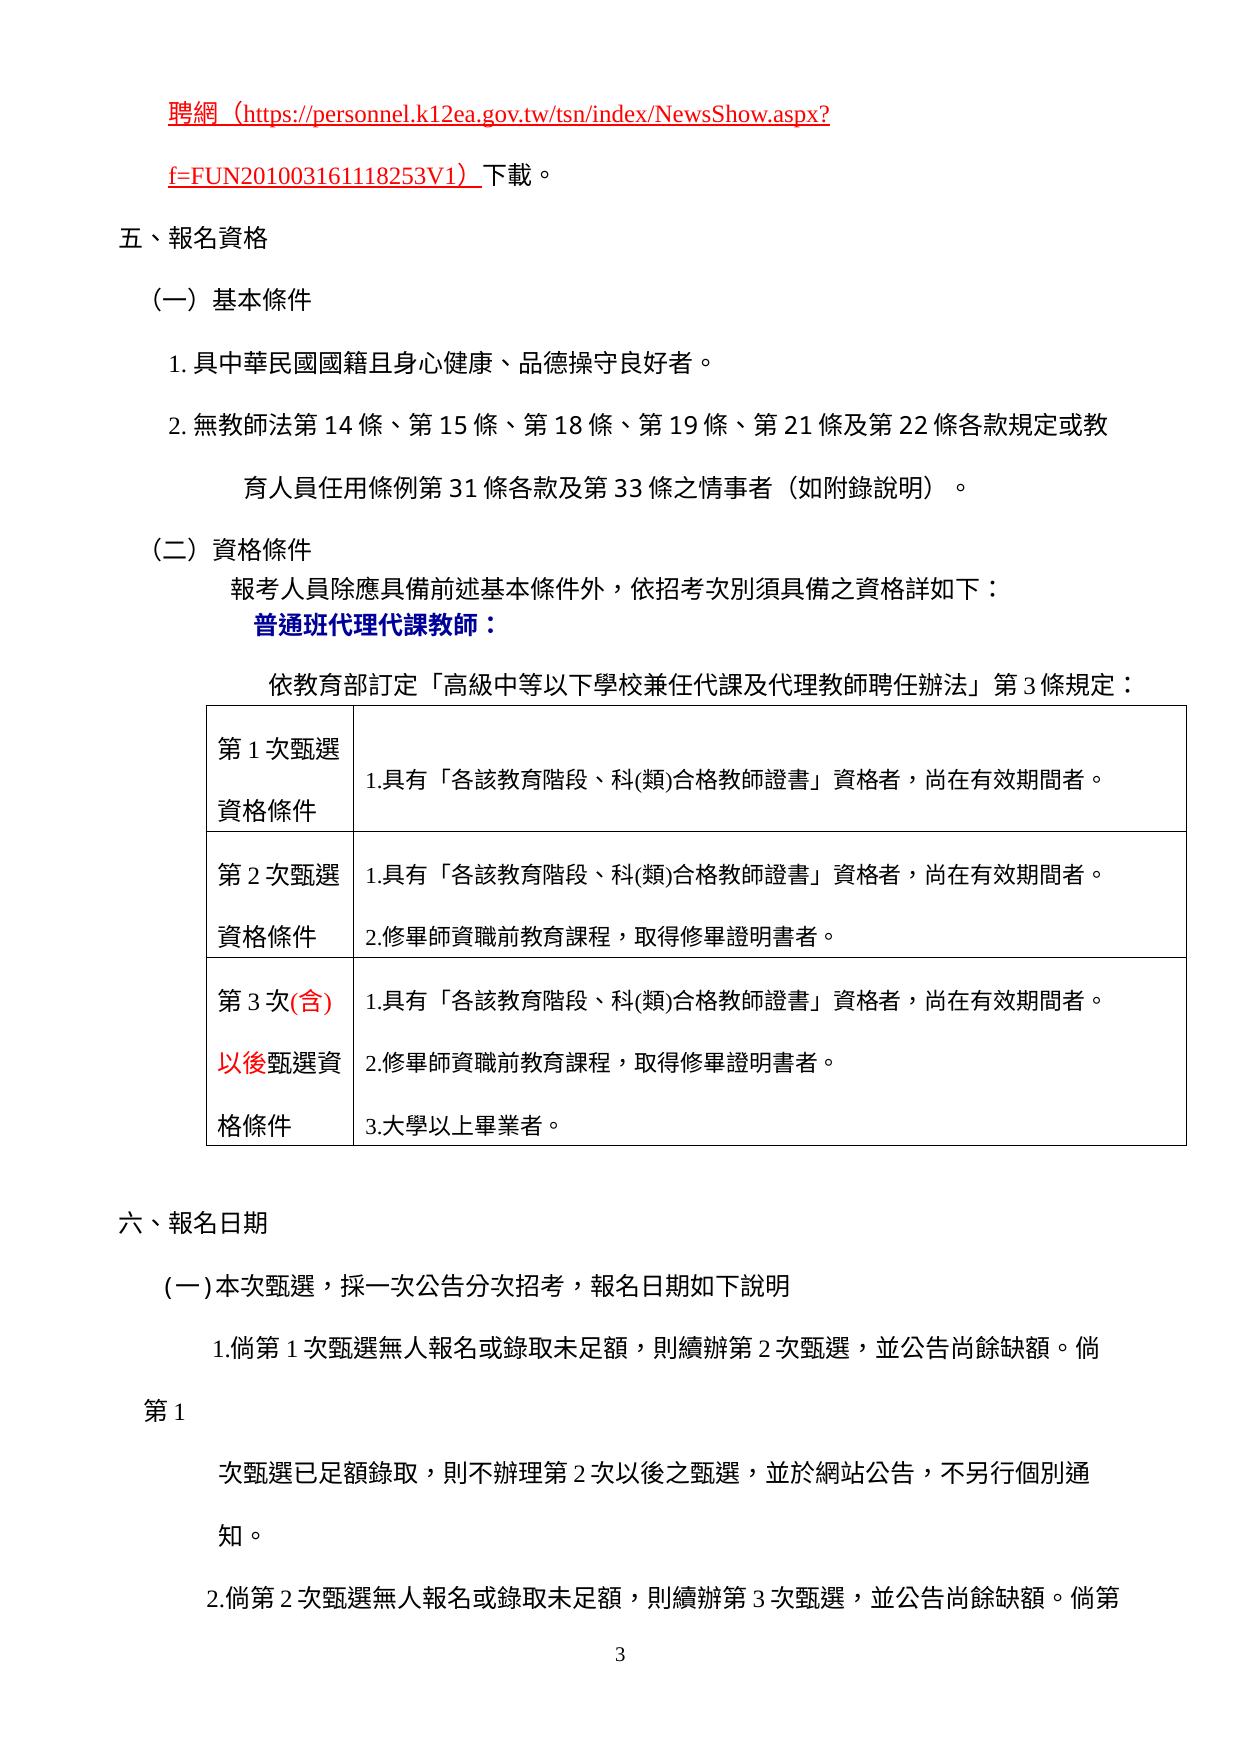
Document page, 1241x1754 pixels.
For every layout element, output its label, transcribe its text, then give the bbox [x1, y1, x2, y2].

text 次甄選已足額錄取，則不辦理第2次以後之甄選，並於網站公告，不另行個別通 [143, 1430, 1122, 1493]
table_cell 第3次(含)以後甄選資格條件 [207, 958, 353, 1145]
text 報考人員除應具備前述基本條件外，依招考次別須具備之資格詳如下： [231, 569, 1122, 606]
text （一）基本條件 [118, 257, 1122, 319]
text 六、報名日期 [118, 1180, 1122, 1243]
text 聘網（https://personnel.k12ea.gov.tw/tsn/index/NewsShow.aspx?f=FUN201003161118253V1）下載。 [118, 69, 1122, 194]
text 五、報名資格 [118, 194, 1122, 257]
table_header 第1次甄選 資格條件 [207, 706, 353, 831]
table_header 1.具有「各該教育階段、科(類)合格教師證書」資格者，尚在有效期間者。 [354, 706, 1186, 831]
text （二）資格條件 [118, 507, 1122, 569]
text 知。 [143, 1493, 1122, 1555]
text 1. 具中華民國國籍且身心健康、品德操守良好者。 [118, 319, 1122, 382]
text 普通班代理代課教師： [118, 606, 1122, 642]
text 2. 無教師法第14條、第15條、第18條、第19條、第21條及第22條各款規定或教育人員任用條例第31條各款及第33條之情事者（如附錄說明）。 [118, 382, 1122, 507]
text 2.倘第2次甄選無人報名或錄取未足額，則續辦第3次甄選，並公告尚餘缺額。倘第 [200, 1555, 1122, 1618]
table_cell 1.具有「各該教育階段、科(類)合格教師證書」資格者，尚在有效期間者。 2.修畢師資職前教育課程，取得修畢證明書者。 3.大學以上畢業者。 [354, 958, 1186, 1145]
table_cell 1.具有「各該教育階段、科(類)合格教師證書」資格者，尚在有效期間者。 2.修畢師資職前教育課程，取得修畢證明書者。 [354, 832, 1186, 957]
text 依教育部訂定「高級中等以下學校兼任代課及代理教師聘任辦法」第3條規定： [268, 642, 1122, 704]
text 1.倘第1次甄選無人報名或錄取未足額，則續辦第2次甄選，並公告尚餘缺額。倘第1 [143, 1305, 1122, 1430]
text (一)本次甄選，採一次公告分次招考，報名日期如下說明 [160, 1243, 1122, 1305]
table_cell 第2次甄選 資格條件 [207, 832, 353, 957]
